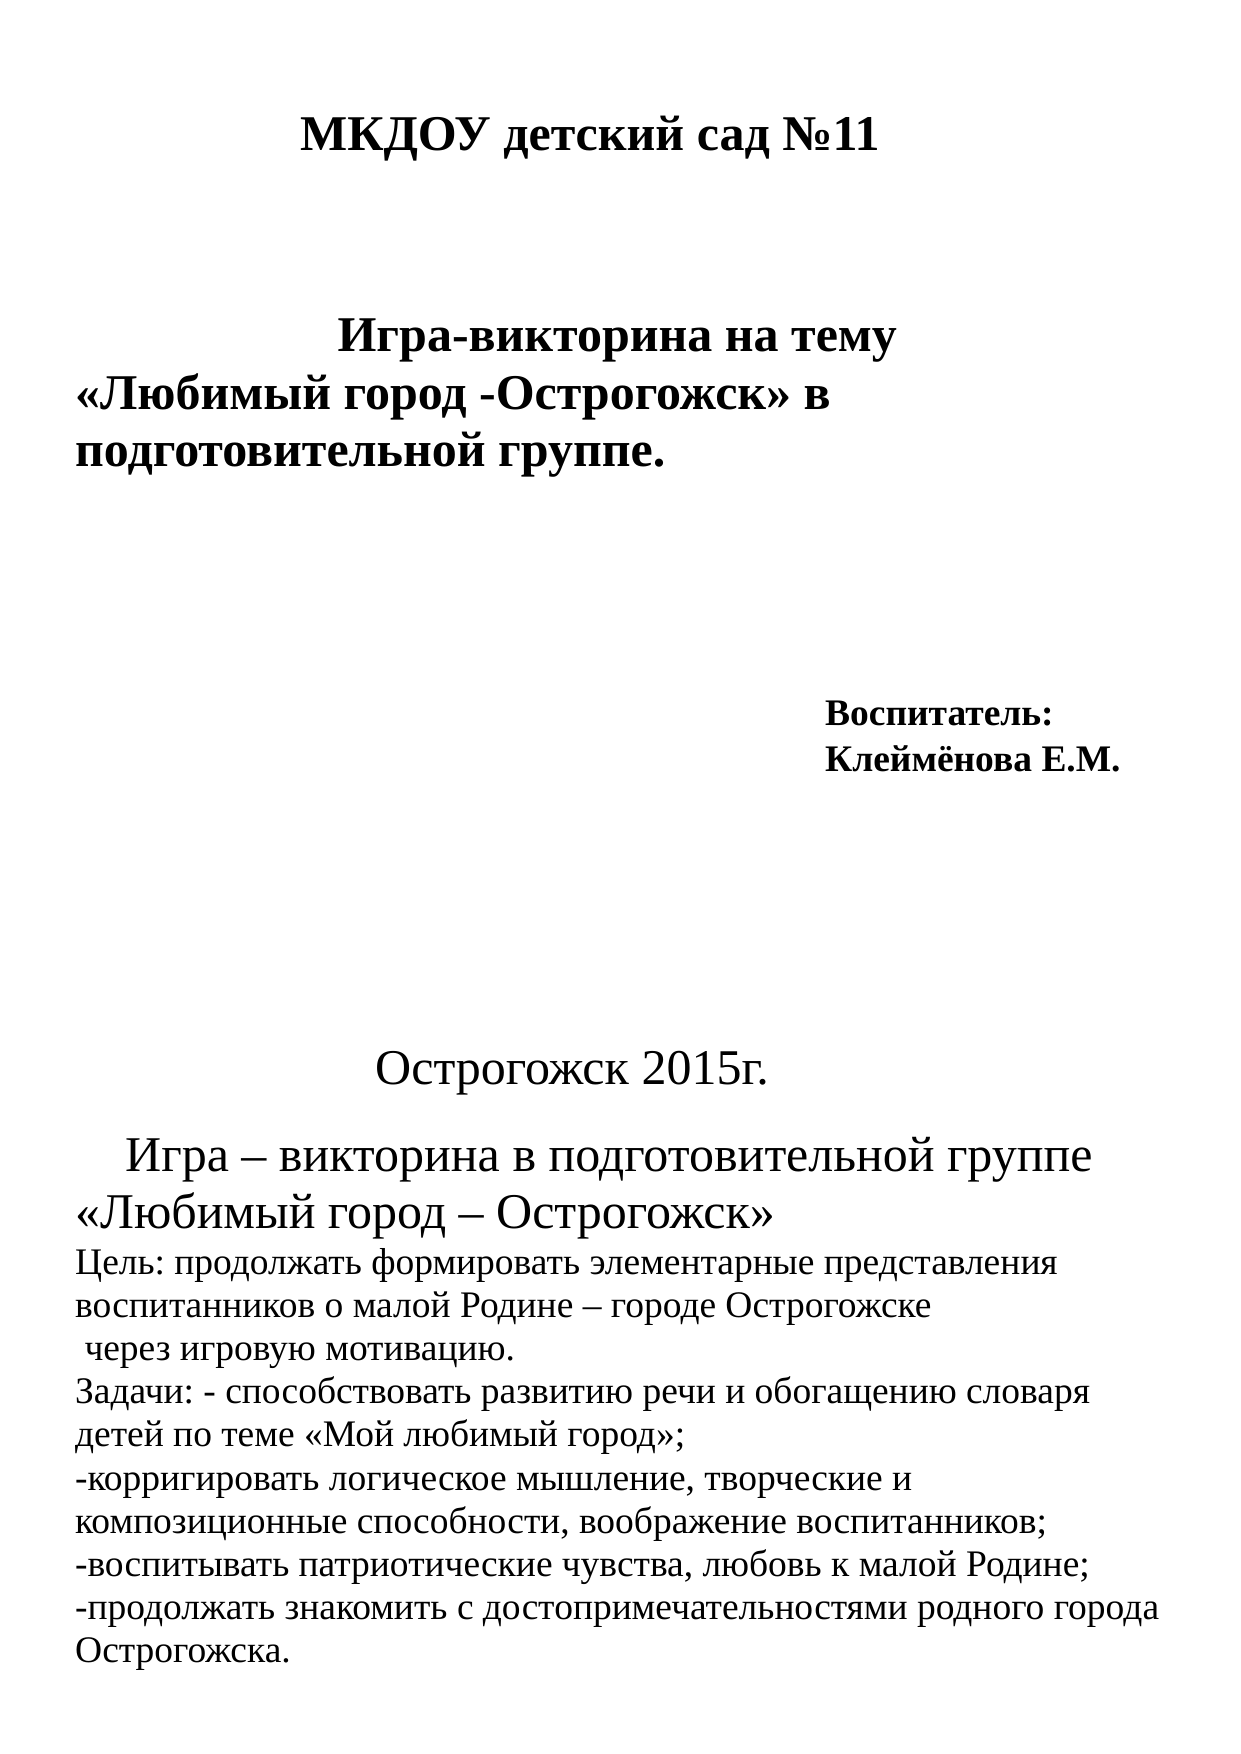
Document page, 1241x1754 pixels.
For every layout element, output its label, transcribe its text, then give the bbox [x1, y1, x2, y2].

text -продолжать знакомить с достопримечательностями родного города Острогожска. [75, 1584, 1165, 1671]
text Задачи: - способствовать развитию речи и обогащению словаря детей по теме «Мой любимый город»; [75, 1369, 1165, 1455]
text -корригировать логическое мышление, творческие и композиционные способности, воображение воспитанников; [75, 1455, 1165, 1541]
text через игровую мотивацию. [75, 1326, 1165, 1369]
text МКДОУ детский сад №11 [75, 104, 1165, 161]
text Игра – викторина в подготовительной группе «Любимый город – Острогожск» [75, 1124, 1165, 1239]
text Цель: продолжать формировать элементарные представления воспитанников о малой Родине – городе Острогожске [75, 1239, 1165, 1326]
text Острогожск 2015г. [75, 1038, 1165, 1096]
text Воспитатель: [75, 679, 1165, 736]
text Игра-викторина на тему «Любимый город -Острогожск» в подготовительной группе. [75, 305, 1165, 477]
text Клеймёнова Е.М. [75, 736, 1165, 779]
text -воспитывать патриотические чувства, любовь к малой Родине; [75, 1541, 1165, 1584]
